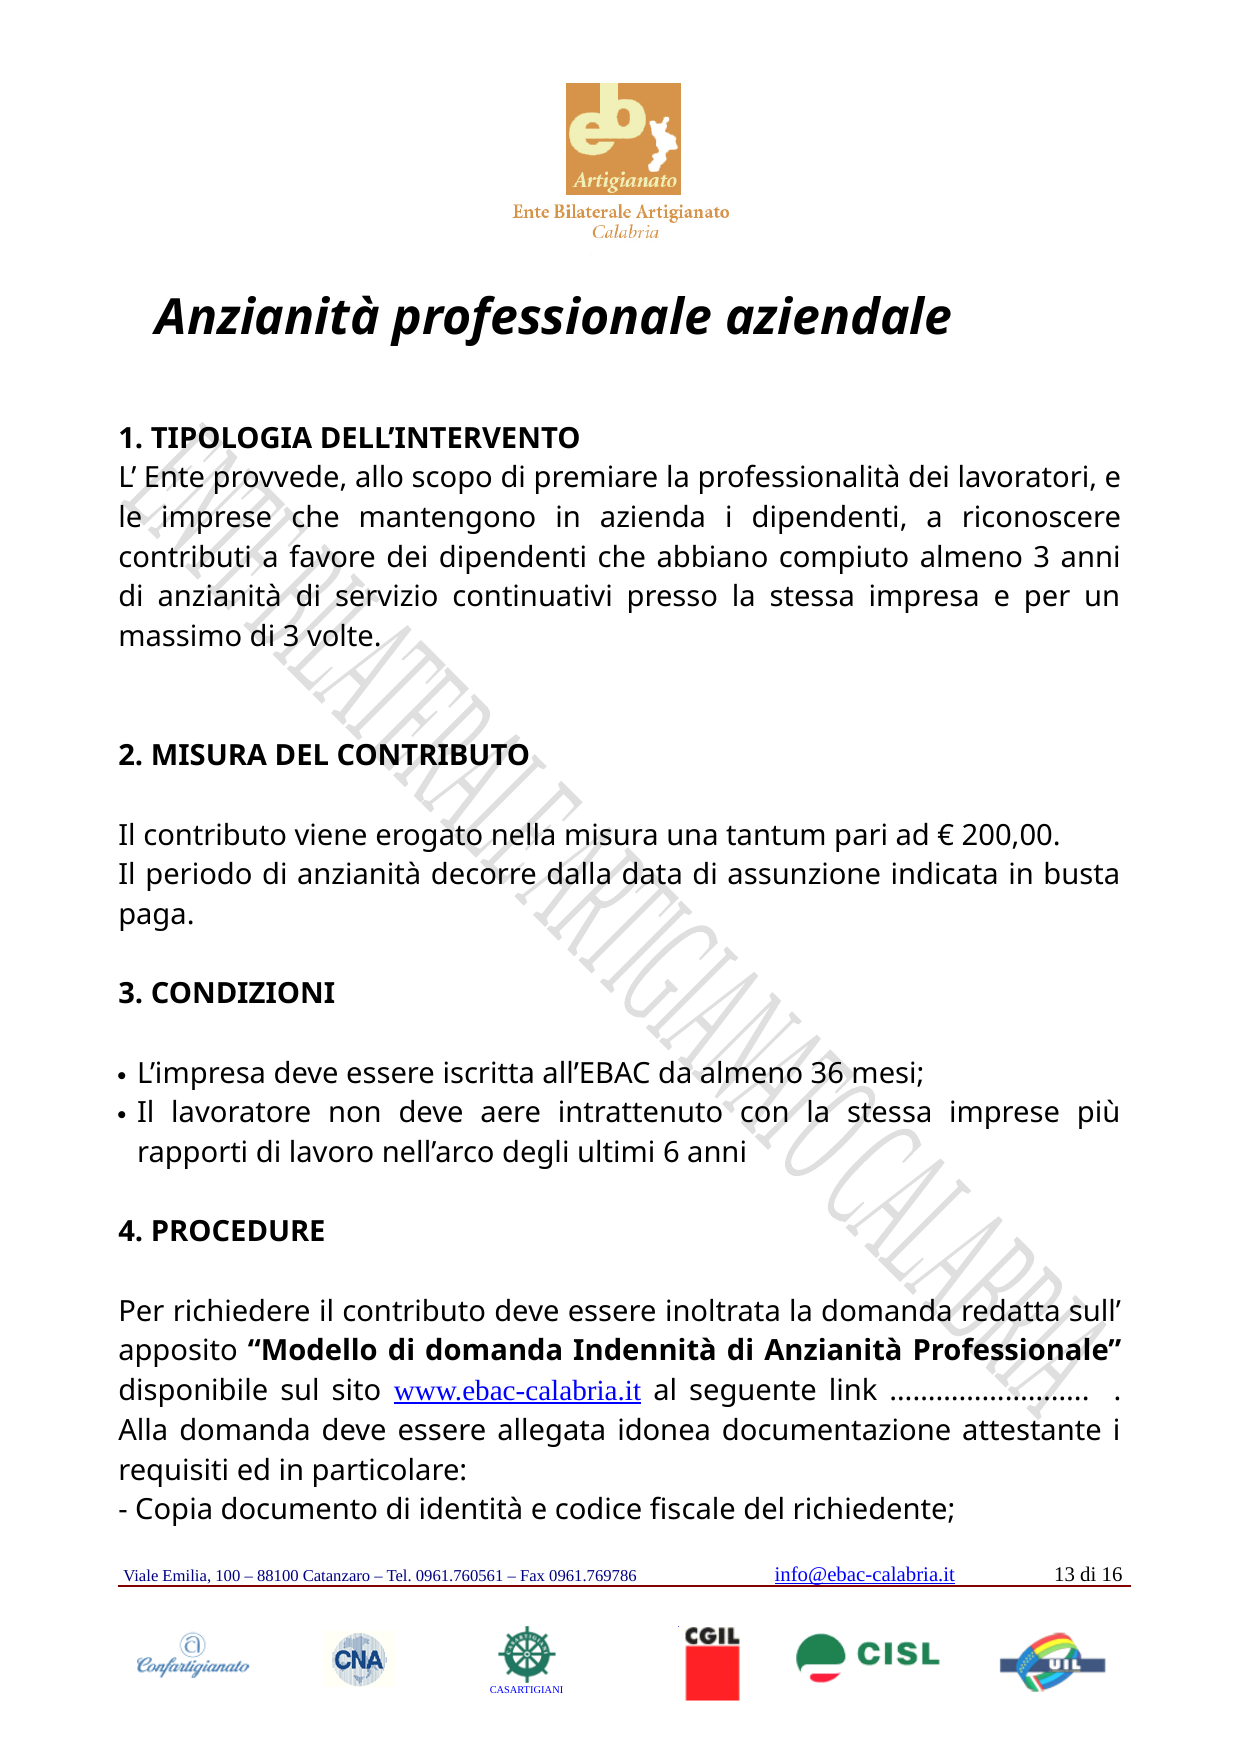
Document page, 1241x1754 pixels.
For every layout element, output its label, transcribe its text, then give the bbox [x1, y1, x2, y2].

text 1. TIPOLOGIA DELL’INTERVENTO [118, 417, 1122, 457]
text Per richiedere il contributo deve essere inoltrata la domanda redatta sull’ apposito “Modello di domanda Indennità di Anzianità Professionale” disponibile sul sito www.ebac-calabria.it al seguente link …………………….. . Alla domanda deve essere allegata idonea documentazione attestante i requisiti ed in particolare: [118, 1290, 1122, 1488]
list L’impresa deve essere iscritta all’EBAC da almeno 36 mesi; [834, 1052, 1122, 1092]
text Anzianità professionale aziendale [156, 281, 1122, 349]
list L’impresa deve essere iscritta all’EBAC da almeno 36 mesi; [118, 1052, 741, 1092]
text - Copia documento di identità e codice fiscale del richiedente; [118, 1488, 1122, 1528]
list Il lavoratore non deve aere intrattenuto con la stessa imprese più rapporti di lavoro nell’arco degli ultimi 6 anni [118, 1092, 810, 1171]
text 2. MISURA DEL CONTRIBUTO [436, 744, 475, 774]
list L’impresa deve essere iscritta all’EBAC da almeno 36 mesi; [781, 1052, 826, 1092]
text 4. PROCEDURE [118, 1211, 892, 1250]
text [732, 972, 1122, 1012]
text 3. CONDIZIONI [118, 972, 639, 1012]
text 2. MISURA DEL CONTRIBUTO [118, 734, 409, 774]
text [631, 972, 707, 1012]
text Il contributo viene erogato nella misura una tantum pari ad € 200,00. [506, 814, 1122, 853]
text Il periodo di anzianità decorre dalla data di assunzione indicata in busta paga. [624, 853, 1122, 933]
list Il lavoratore non deve aere intrattenuto con la stessa imprese più rapporti di lavoro nell’arco degli ultimi 6 anni [814, 1092, 1122, 1171]
text Il contributo viene erogato nella misura una tantum pari ad € 200,00. [118, 814, 470, 853]
text Il contributo viene erogato nella misura una tantum pari ad € 200,00. [475, 814, 534, 848]
text [678, 972, 752, 1012]
list L’impresa deve essere iscritta all’EBAC da almeno 36 mesi; [725, 1052, 793, 1092]
text Il periodo di anzianità decorre dalla data di assunzione indicata in busta paga. [587, 880, 658, 933]
text L’ Ente provvede, allo scopo di premiare la professionalità dei lavoratori, e le imprese che mantengono in azienda i dipendenti, a riconoscere contributi a favore dei dipendenti che abbiano compiuto almeno 3 anni di anzianità di servizio continuativi presso la stessa impresa e per un massimo di 3 volte. [118, 457, 1122, 655]
text [905, 1211, 1122, 1250]
text Il periodo di anzianità decorre dalla data di assunzione indicata in busta paga. [118, 853, 626, 933]
list Il lavoratore non deve aere intrattenuto con la stessa imprese più rapporti di lavoro nell’arco degli ultimi 6 anni [792, 1093, 868, 1169]
text 2. MISURA DEL CONTRIBUTO [386, 734, 440, 762]
text 2. MISURA DEL CONTRIBUTO [471, 734, 515, 762]
text 2. MISURA DEL CONTRIBUTO [494, 734, 1122, 774]
text [879, 1211, 932, 1250]
